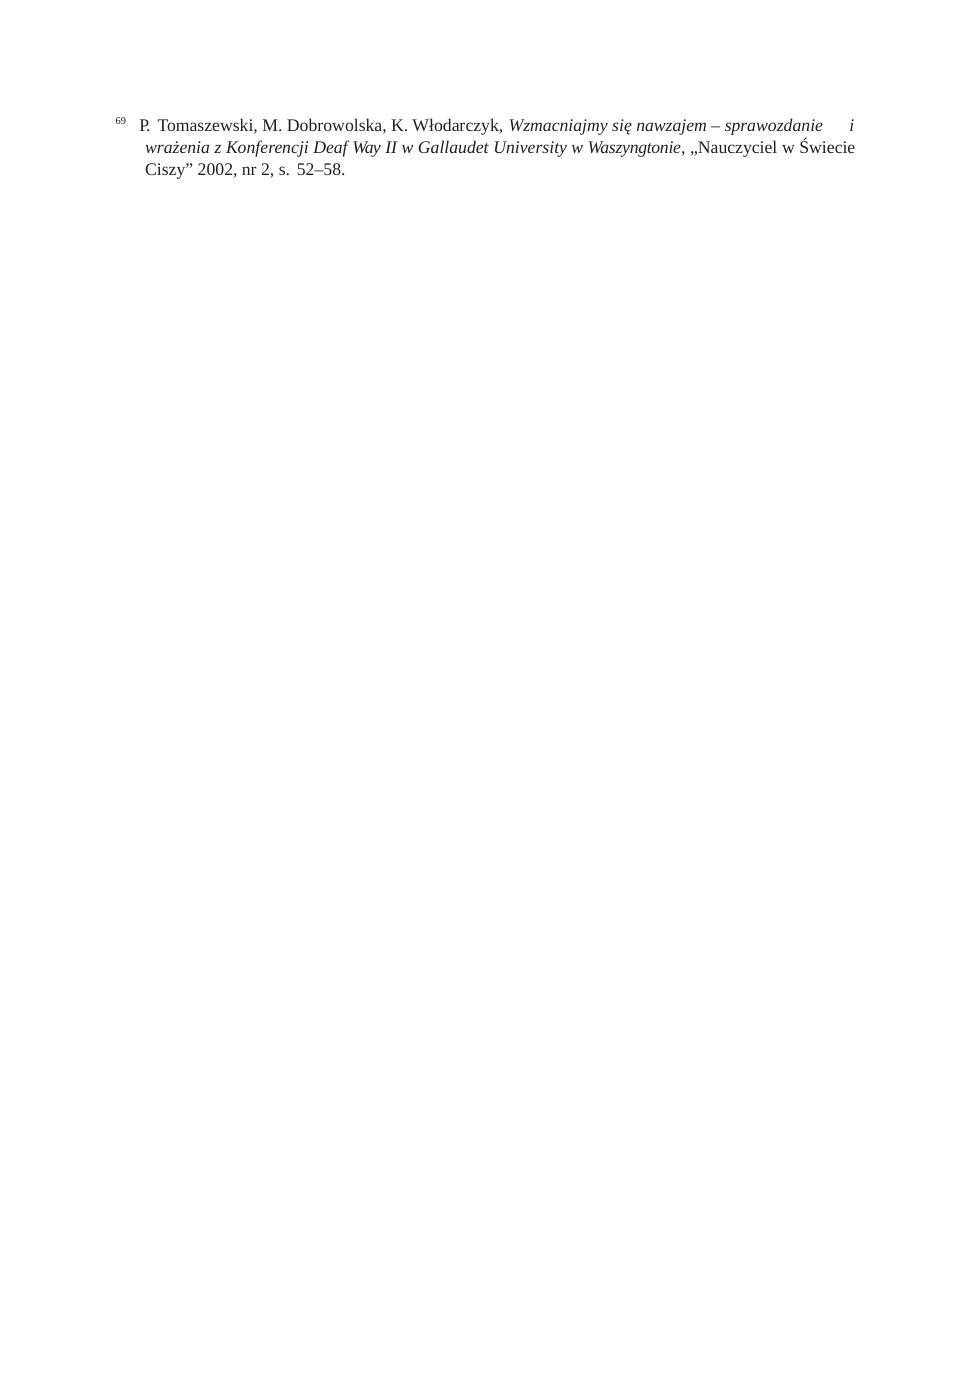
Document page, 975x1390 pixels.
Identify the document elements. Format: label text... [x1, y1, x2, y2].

text 69 P. Tomaszewski, M. Dobrowolska, K. Włodarczyk, Wzmacniajmy się nawzajem – sprawozdanie i wrażenia z Konferencji Deaf Way II w Gallaudet University w Waszyngtonie, „Nauczyciel w Świecie Ciszy” 2002, nr 2, s. 52–58. [115, 114, 855, 179]
